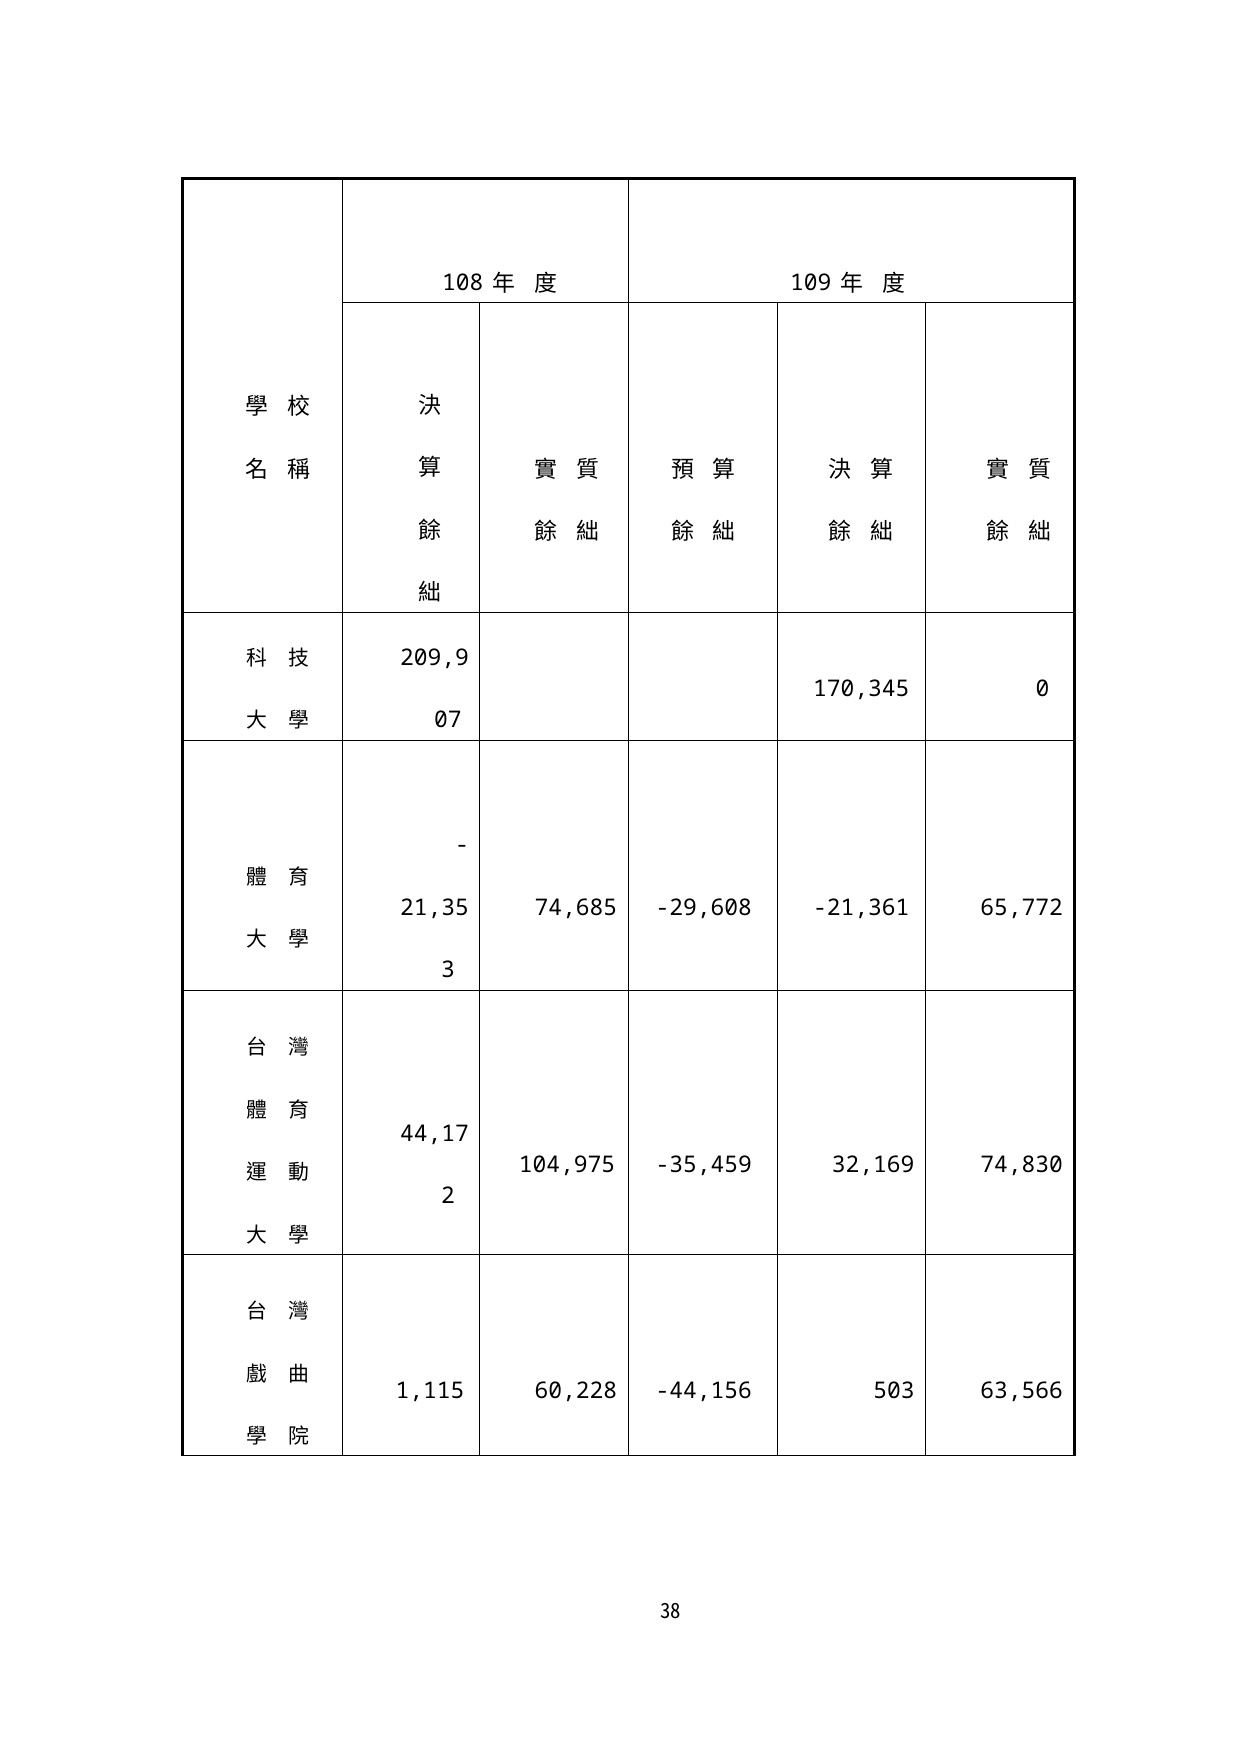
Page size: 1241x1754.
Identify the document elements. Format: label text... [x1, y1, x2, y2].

table_cell 63,566 [926, 1255, 1073, 1455]
table_cell -21,353 [343, 741, 479, 990]
table_cell -44,156 [629, 1255, 777, 1455]
table_cell 74,830 [926, 991, 1073, 1254]
table_cell 104,975 [480, 991, 628, 1254]
table_header 109年度 [629, 180, 1073, 302]
table_cell -29,608 [629, 741, 777, 990]
table_cell 60,228 [480, 1255, 628, 1455]
table_cell 65,772 [926, 741, 1073, 990]
table_cell [629, 613, 777, 740]
table_cell 實質餘絀 [480, 303, 628, 612]
table_header 108年度 [343, 180, 628, 302]
table_cell 1,115 [343, 1255, 479, 1455]
table_header 學校名稱 [184, 180, 342, 612]
table_cell 決算餘絀 [778, 303, 925, 612]
table_cell -21,361 [778, 741, 925, 990]
table_cell 台灣戲曲學院 [184, 1255, 342, 1455]
table_cell 32,169 [778, 991, 925, 1254]
table_cell 44,172 [343, 991, 479, 1254]
table_cell 體育大學 [184, 741, 342, 990]
table_cell 科技大學 [184, 613, 342, 740]
table_cell -35,459 [629, 991, 777, 1254]
table_cell [480, 613, 628, 740]
table_cell 74,685 [480, 741, 628, 990]
table_cell 決算餘絀 [343, 303, 479, 612]
table_cell 0 [926, 613, 1073, 740]
table_cell 實質餘絀 [926, 303, 1073, 612]
table_cell 503 [778, 1255, 925, 1455]
table_cell -209,907 [343, 613, 479, 740]
table_cell 預算餘絀 [629, 303, 777, 612]
table_cell 台灣體育運動大學 [184, 991, 342, 1254]
table_cell -170,345 [778, 613, 925, 740]
